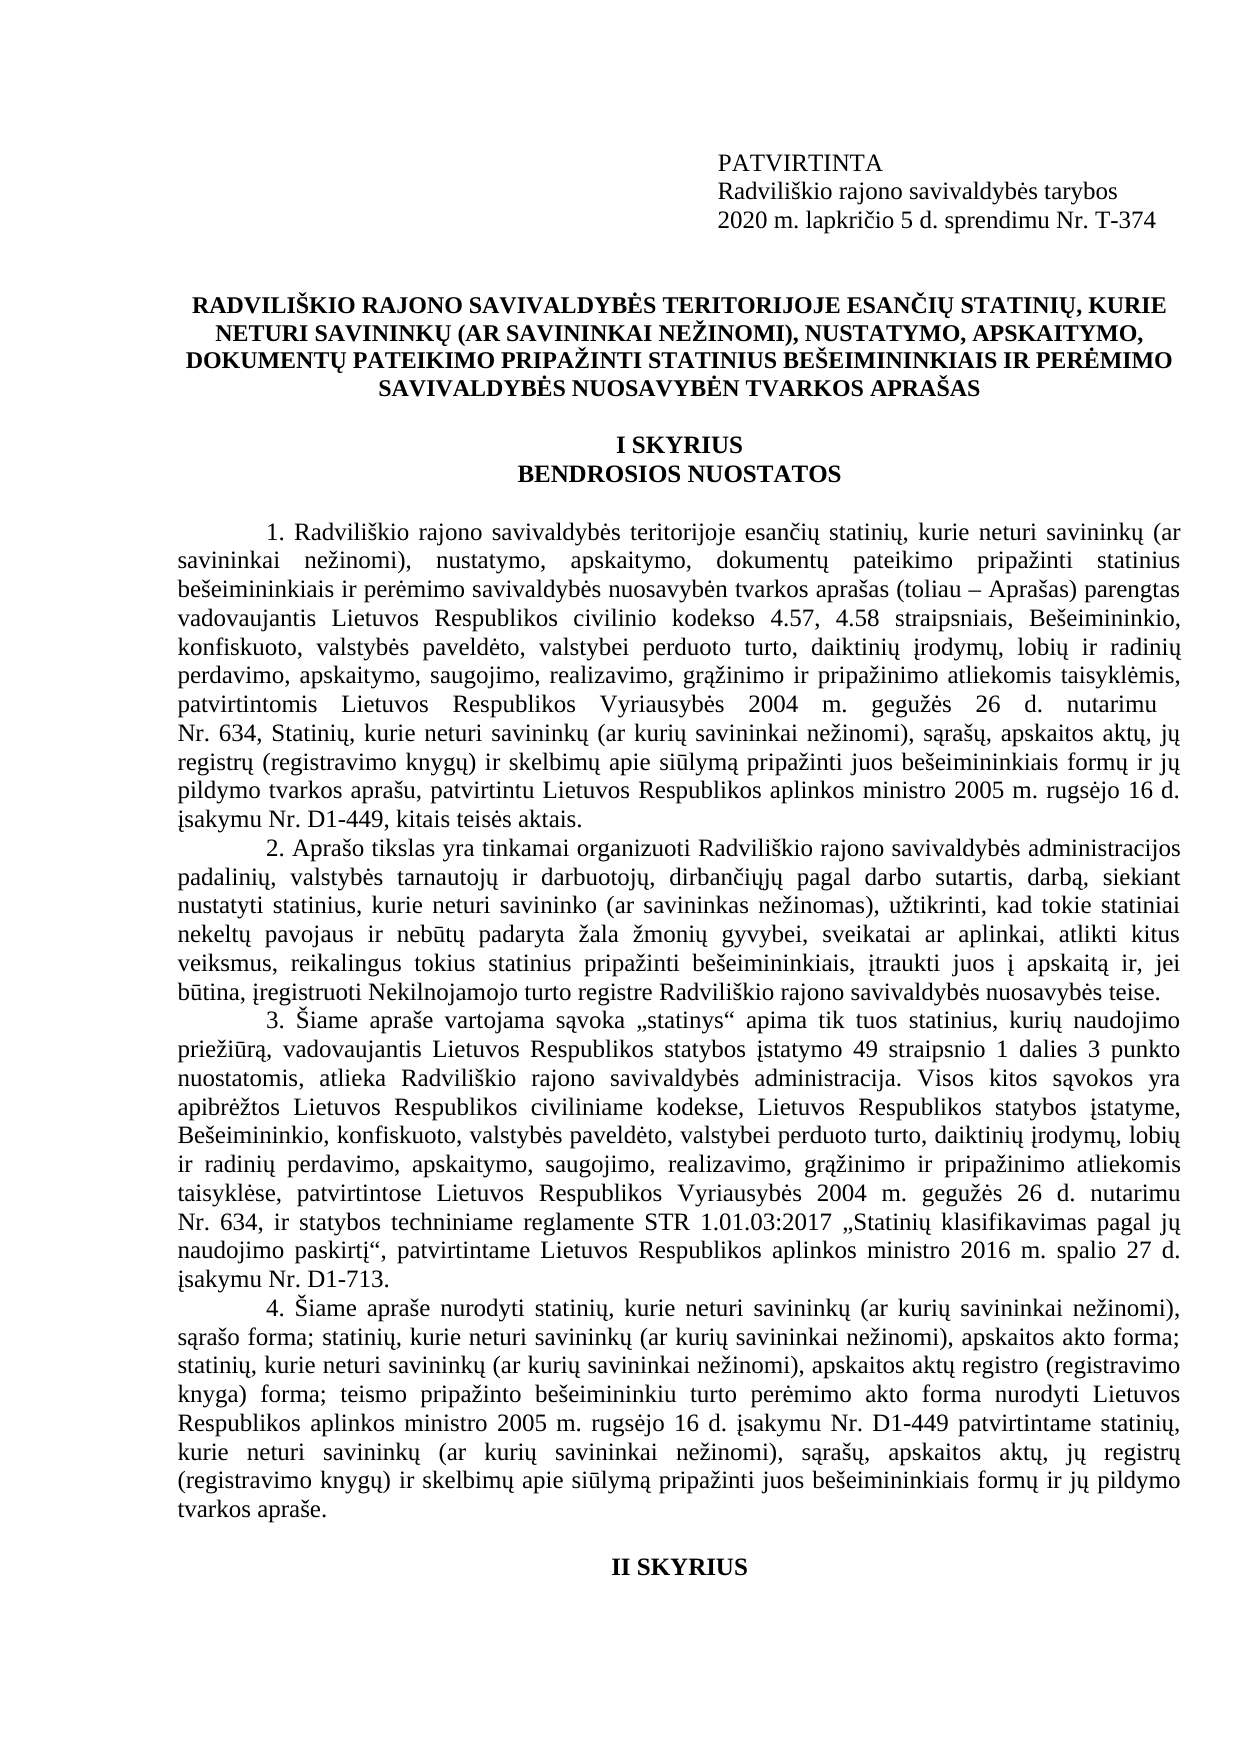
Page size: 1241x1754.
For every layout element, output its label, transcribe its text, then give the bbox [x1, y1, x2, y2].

text Radviliškio rajono savivaldybės tarybos [582, 176, 1181, 205]
text 1. Radviliškio rajono savivaldybės teritorijoje esančių statinių, kurie neturi savininkų (ar savininkai nežinomi), nustatymo, apskaitymo, dokumentų pateikimo pripažinti statinius bešeimininkiais ir perėmimo savivaldybės nuosavybėn tvarkos aprašas (toliau – Aprašas) parengtas vadovaujantis Lietuvos Respublikos civilinio kodekso 4.57, 4.58 straipsniais, Bešeimininkio, konfiskuoto, valstybės paveldėto, valstybei perduoto turto, daiktinių įrodymų, lobių ir radinių perdavimo, apskaitymo, saugojimo, realizavimo, grąžinimo ir pripažinimo atliekomis taisyklėmis, patvirtintomis Lietuvos Respublikos Vyriausybės 2004 m. gegužės 26 d. nutarimu Nr. 634, Statinių, kurie neturi savininkų (ar kurių savininkai nežinomi), sąrašų, apskaitos aktų, jų registrų (registravimo knygų) ir skelbimų apie siūlymą pripažinti juos bešeimininkiais formų ir jų pildymo tvarkos aprašu, patvirtintu Lietuvos Respublikos aplinkos ministro 2005 m. rugsėjo 16 d. įsakymu Nr. D1-449, kitais teisės aktais. [177, 517, 1181, 833]
text I SKYRIUS [177, 431, 1181, 459]
text 4. Šiame apraše nurodyti statinių, kurie neturi savininkų (ar kurių savininkai nežinomi), sąrašo forma; statinių, kurie neturi savininkų (ar kurių savininkai nežinomi), apskaitos akto forma; statinių, kurie neturi savininkų (ar kurių savininkai nežinomi), apskaitos aktų registro (registravimo knyga) forma; teismo pripažinto bešeimininkiu turto perėmimo akto forma nurodyti Lietuvos Respublikos aplinkos ministro 2005 m. rugsėjo 16 d. įsakymu Nr. D1-449 patvirtintame statinių, kurie neturi savininkų (ar kurių savininkai nežinomi), sąrašų, apskaitos aktų, jų registrų (registravimo knygų) ir skelbimų apie siūlymą pripažinti juos bešeimininkiais formų ir jų pildymo tvarkos apraše. [177, 1293, 1181, 1523]
text RADVILIŠKIO RAJONO SAVIVALDYBĖS TERITORIJOJE ESANČIŲ STATINIŲ, KURIE NETURI SAVININKŲ (AR SAVININKAI NEŽINOMI), NUSTATYMO, APSKAITYMO, DOKUMENTŲ PATEIKIMO PRIPAŽINTI STATINIUS BEŠEIMININKIAIS IR PERĖMIMO SAVIVALDYBĖS NUOSAVYBĖN TVARKOS APRAŠAS [177, 291, 1181, 402]
text PATVIRTINTA [582, 148, 1181, 176]
text II SKYRIUS [177, 1552, 1181, 1581]
text BENDROSIOS NUOSTATOS [177, 459, 1181, 488]
text 2. Aprašo tikslas yra tinkamai organizuoti Radviliškio rajono savivaldybės administracijos padalinių, valstybės tarnautojų ir darbuotojų, dirbančiųjų pagal darbo sutartis, darbą, siekiant nustatyti statinius, kurie neturi savininko (ar savininkas nežinomas), užtikrinti, kad tokie statiniai nekeltų pavojaus ir nebūtų padaryta žala žmonių gyvybei, sveikatai ar aplinkai, atlikti kitus veiksmus, reikalingus tokius statinius pripažinti bešeimininkiais, įtraukti juos į apskaitą ir, jei būtina, įregistruoti Nekilnojamojo turto registre Radviliškio rajono savivaldybės nuosavybės teise. [177, 833, 1181, 1006]
text 2020 m. lapkričio 5 d. sprendimu Nr. T-374 [582, 205, 1181, 234]
text 3. Šiame apraše vartojama sąvoka „statinys“ apima tik tuos statinius, kurių naudojimo priežiūrą, vadovaujantis Lietuvos Respublikos statybos įstatymo 49 straipsnio 1 dalies 3 punkto nuostatomis, atlieka Radviliškio rajono savivaldybės administracija. Visos kitos sąvokos yra apibrėžtos Lietuvos Respublikos civiliniame kodekse, Lietuvos Respublikos statybos įstatyme, Bešeimininkio, konfiskuoto, valstybės paveldėto, valstybei perduoto turto, daiktinių įrodymų, lobių ir radinių perdavimo, apskaitymo, saugojimo, realizavimo, grąžinimo ir pripažinimo atliekomis taisyklėse, patvirtintose Lietuvos Respublikos Vyriausybės 2004 m. gegužės 26 d. nutarimu Nr. 634, ir statybos techniniame reglamente STR 1.01.03:2017 „Statinių klasifikavimas pagal jų naudojimo paskirtį“, patvirtintame Lietuvos Respublikos aplinkos ministro 2016 m. spalio 27 d. įsakymu Nr. D1-713. [177, 1006, 1181, 1293]
